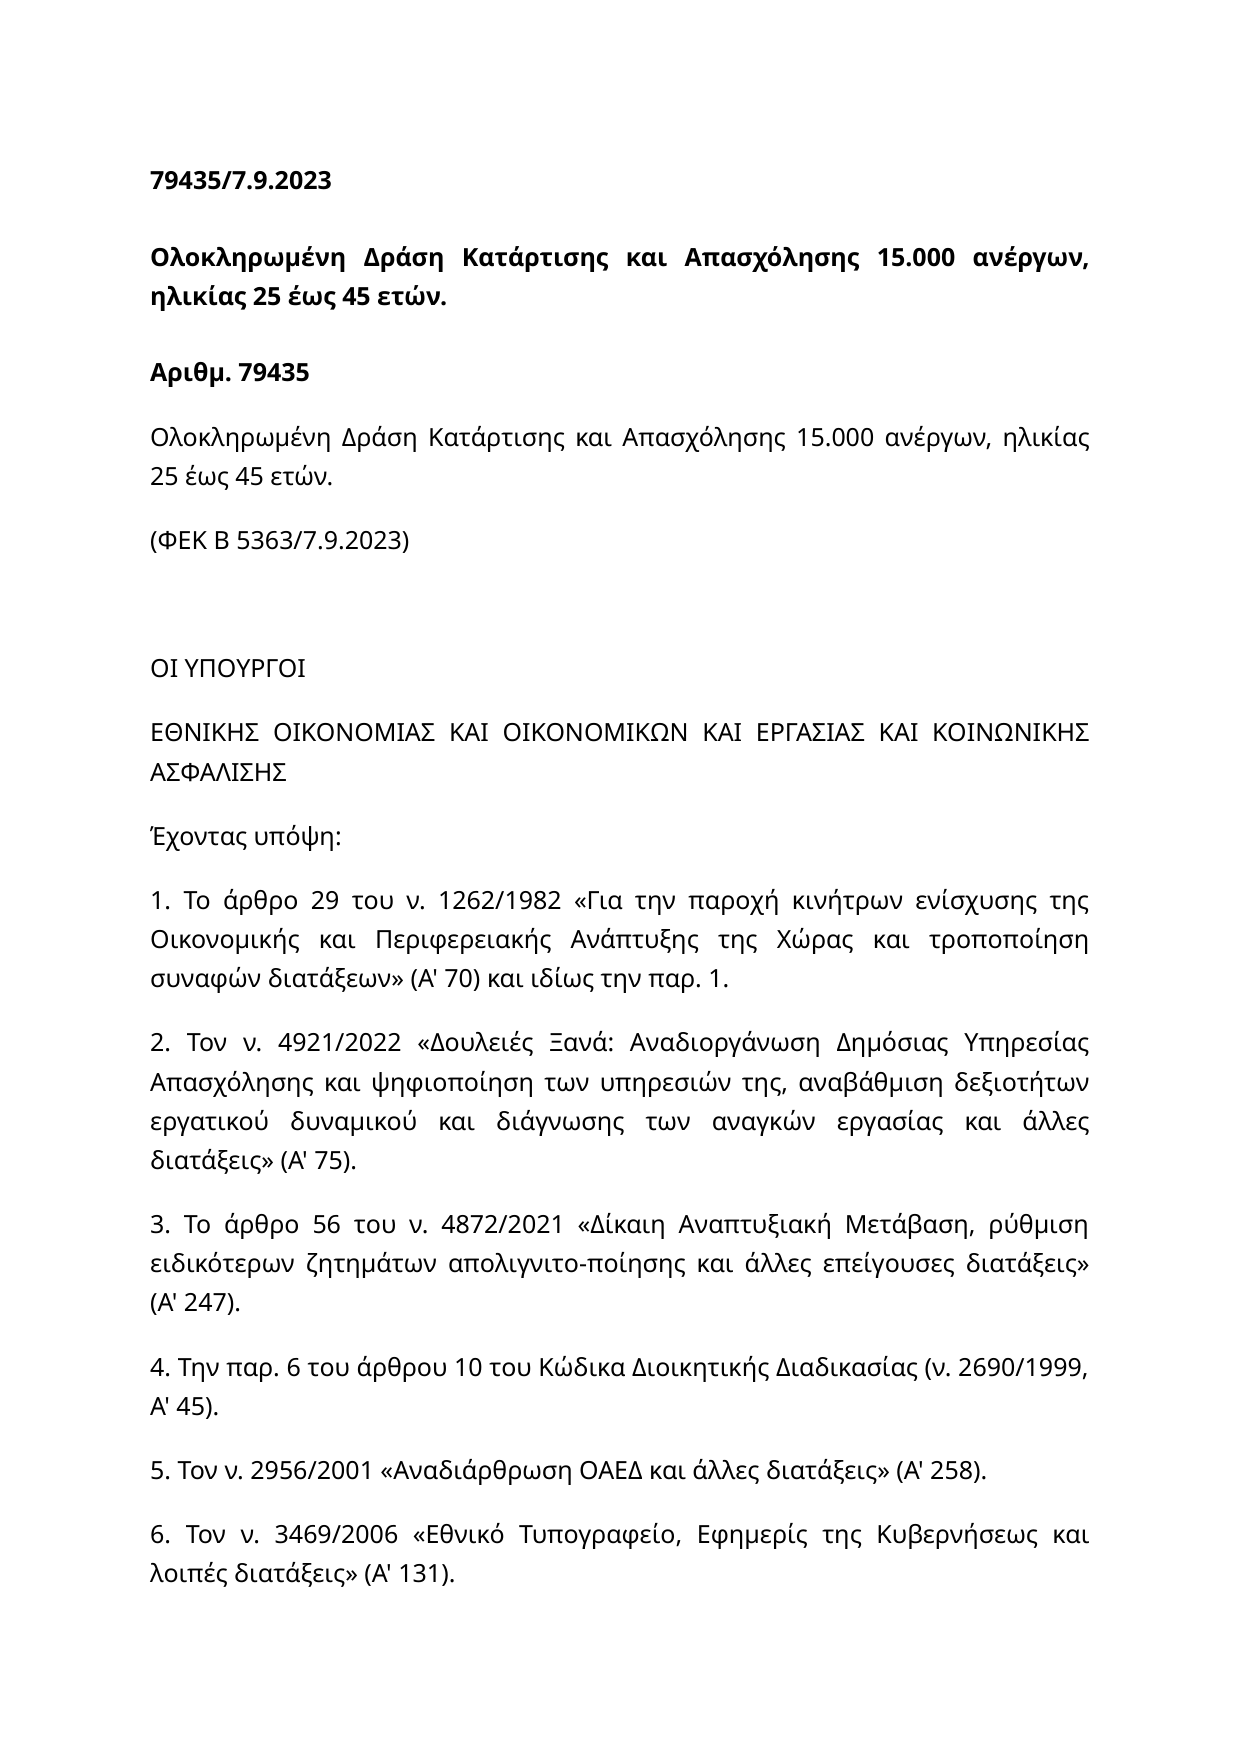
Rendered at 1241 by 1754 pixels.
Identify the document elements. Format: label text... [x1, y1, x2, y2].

text 2. Τον ν. 4921/2022 «Δουλειές Ξανά: Αναδιοργάνωση Δημόσιας Υπηρεσίας Απασχόλησης και ψηφιοποίηση των υπηρεσιών της, αναβάθμιση δεξιοτήτων εργατικού δυναμικού και διάγνωσης των αναγκών εργασίας και άλλες διατάξεις» (Α' 75). [150, 1025, 1090, 1177]
title Ολοκληρωμένη Δράση Κατάρτισης και Απασχόλησης 15.000 ανέργων, ηλικίας 25 έως 45 ετών. [150, 239, 1090, 312]
title 79435/7.9.2023 [150, 162, 1090, 197]
text Αριθμ. 79435 [150, 355, 1090, 389]
text 5. Τον ν. 2956/2001 «Αναδιάρθρωση ΟΑΕΔ και άλλες διατάξεις» (Α' 258). [150, 1452, 1090, 1487]
text Έχοντας υπόψη: [150, 818, 1090, 852]
text 3. Το άρθρο 56 του ν. 4872/2021 «Δίκαιη Αναπτυξιακή Μετάβαση, ρύθμιση ειδικότερων ζητημάτων απολιγνιτο-ποίησης και άλλες επείγουσες διατάξεις» (Α' 247). [150, 1207, 1090, 1319]
text 1. Το άρθρο 29 του ν. 1262/1982 «Για την παροχή κινήτρων ενίσχυσης της Οικονομικής και Περιφερειακής Ανάπτυξης της Χώρας και τροποποίηση συναφών διατάξεων» (Α' 70) και ιδίως την παρ. 1. [150, 882, 1090, 995]
text 4. Την παρ. 6 του άρθρου 10 του Κώδικα Διοικητικής Διαδικασίας (ν. 2690/1999, Α' 45). [150, 1349, 1090, 1422]
text 6. Τον ν. 3469/2006 «Εθνικό Τυπογραφείο, Εφημερίς της Κυβερνήσεως και λοιπές διατάξεις» (Α' 131). [150, 1517, 1090, 1590]
text Ολοκληρωμένη Δράση Κατάρτισης και Απασχόλησης 15.000 ανέργων, ηλικίας 25 έως 45 ετών. [150, 419, 1090, 492]
text (ΦΕΚ Β 5363/7.9.2023) [150, 522, 1090, 557]
text ΕΘΝΙΚΗΣ ΟΙΚΟΝΟΜΙΑΣ ΚΑΙ ΟΙΚΟΝΟΜΙΚΩΝ ΚΑΙ ΕΡΓΑΣΙΑΣ ΚΑΙ ΚΟΙΝΩΝΙΚΗΣ ΑΣΦΑΛΙΣΗΣ [150, 715, 1090, 788]
text ΟΙ ΥΠΟΥΡΓΟΙ [150, 651, 1090, 685]
